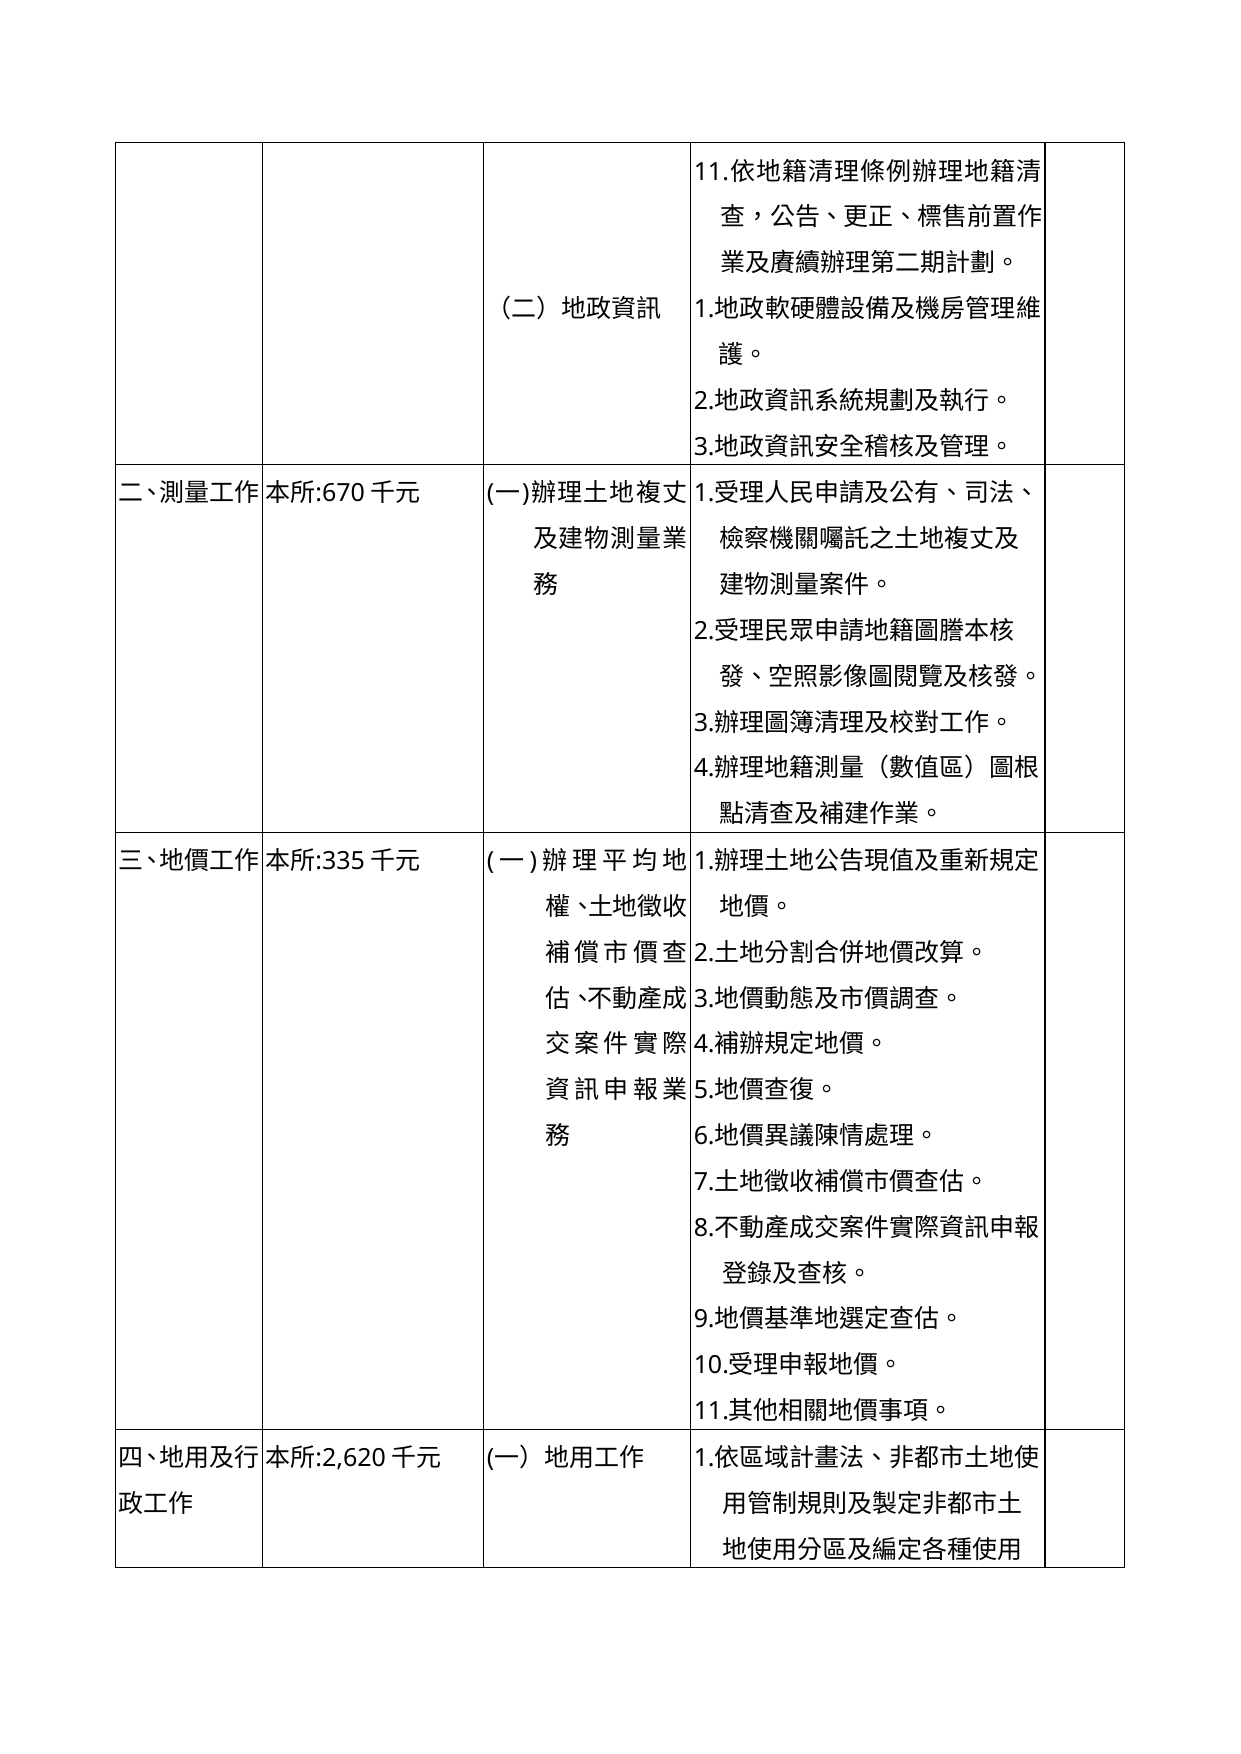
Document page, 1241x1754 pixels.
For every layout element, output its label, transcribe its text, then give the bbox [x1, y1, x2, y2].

table_cell [1046, 465, 1124, 832]
table_cell 本所:2,620千元 [263, 1430, 483, 1567]
table_cell 本所:335千元 [263, 833, 483, 1429]
table_cell 本所:670千元 [263, 465, 483, 832]
table_cell [1046, 1430, 1124, 1567]
table_cell 二、測量工作 [116, 465, 262, 832]
table_cell (一)辦理平均地權、土地徵收補償市價查估、不動產成交案件實際資訊申報業務 [484, 833, 690, 1429]
table_cell [116, 143, 262, 464]
table_cell [1046, 143, 1124, 464]
table_cell 1.依區域計畫法、非都市土地使用管制規則及製定非都市土地使用分區及編定各種使用 [691, 1430, 1044, 1567]
table_cell 四、地用及行政工作 [116, 1430, 262, 1567]
table_cell [1046, 833, 1124, 1429]
table_cell (一）地用工作 [484, 1430, 690, 1567]
table_cell 1.辦理土地公告現值及重新規定地價。 2.土地分割合併地價改算。 3.地價動態及市價調查。 4.補辦規定地價。 5.地價查復。 6.地價異議陳情處理。 7.土地徵收補償市價查估。 8.不動產成交案件實際資訊申報登錄及查核。 9.地價基準地選定查估。 10.受理申報地價。 11.其他相關地價事項。 [691, 833, 1044, 1429]
table_cell 11.依地籍清理條例辦理地籍清查，公告、更正、標售前置作業及賡續辦理第二期計劃。 1.地政軟硬體設備及機房管理維護。 2.地政資訊系統規劃及執行。 3.地政資訊安全稽核及管理。 [691, 143, 1044, 464]
table_cell [263, 143, 483, 464]
table_cell （二）地政資訊 [484, 143, 690, 464]
table_cell 1.受理人民申請及公有、司法、檢察機關囑託之土地複丈及建物測量案件。 2.受理民眾申請地籍圖謄本核發、空照影像圖閱覽及核發。 3.辦理圖簿清理及校對工作。 4.辦理地籍測量（數值區）圖根點清查及補建作業。 [691, 465, 1044, 832]
table_cell 三、地價工作 [116, 833, 262, 1429]
table_cell (一)辦理土地複丈及建物測量業務 [484, 465, 690, 832]
